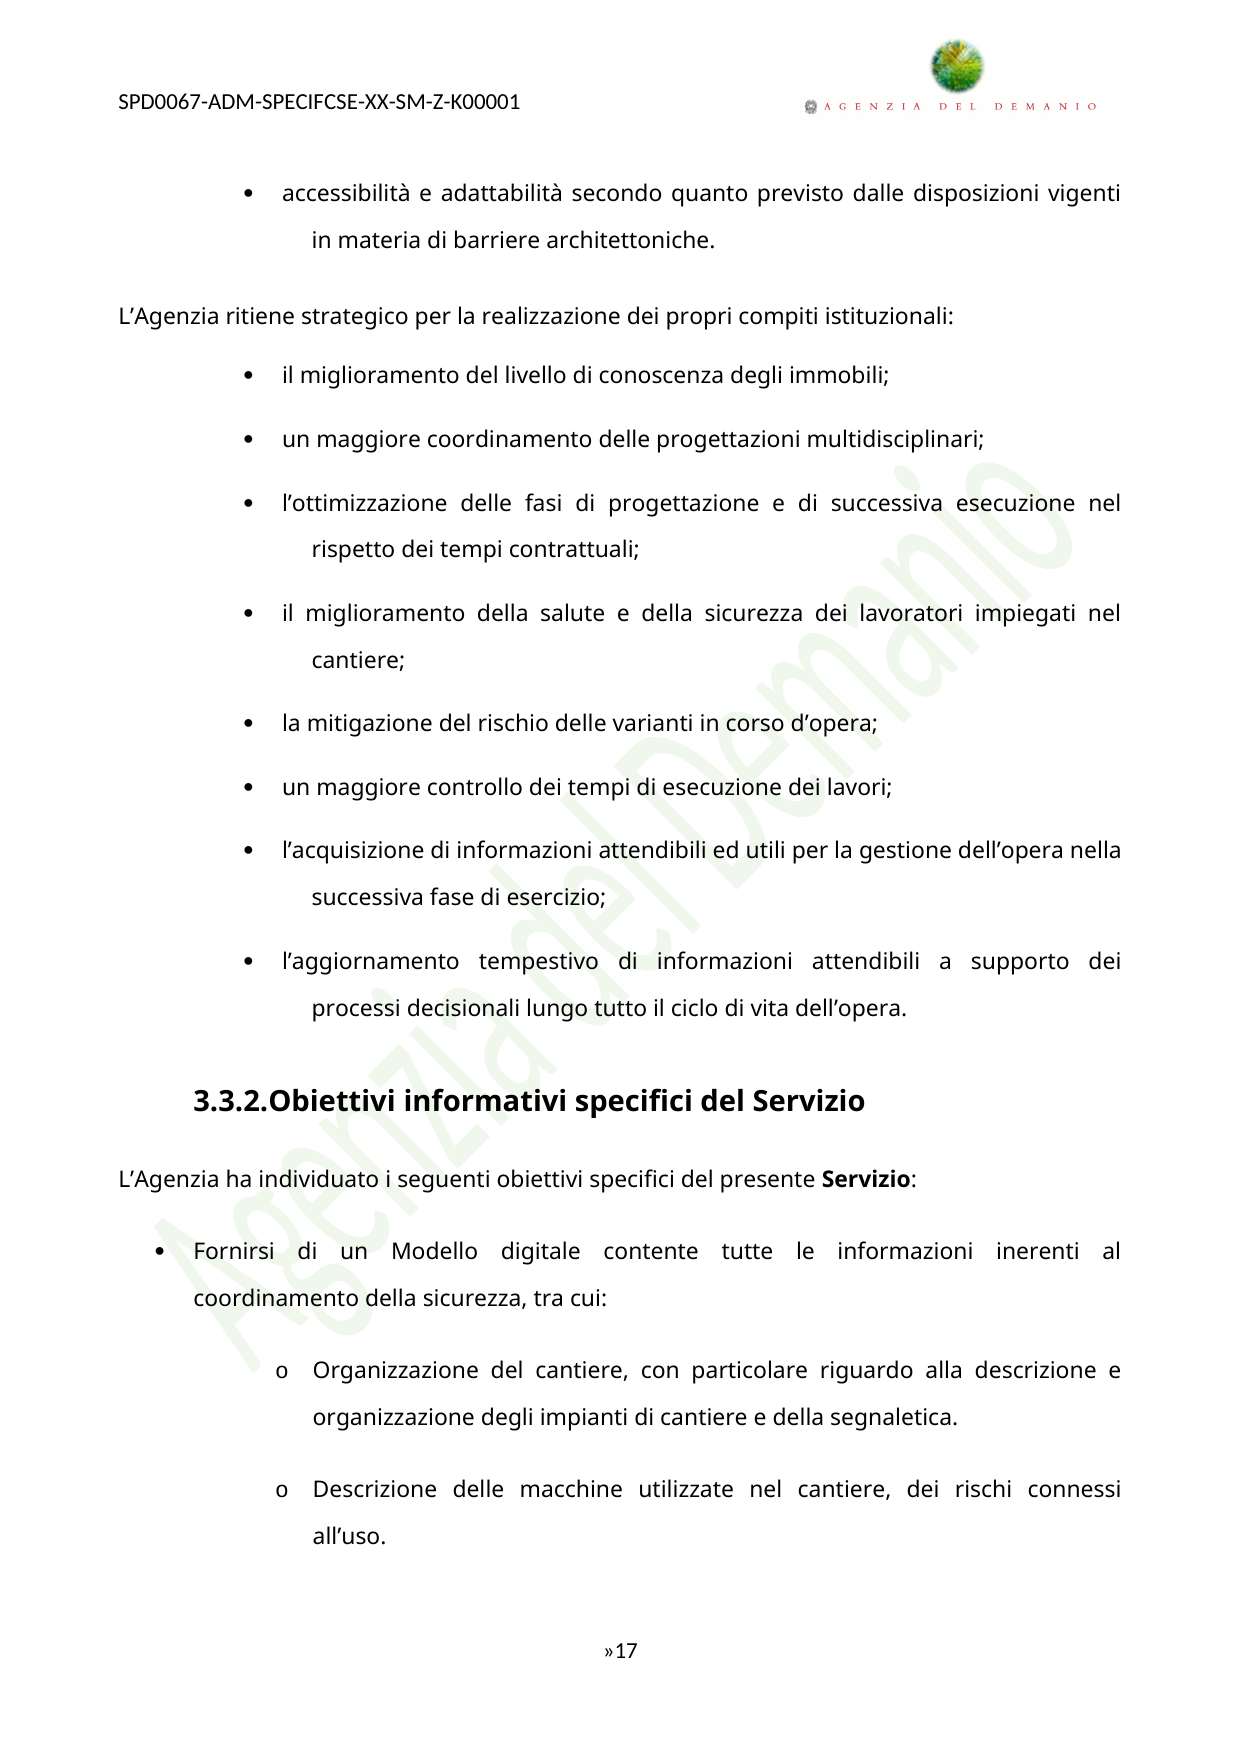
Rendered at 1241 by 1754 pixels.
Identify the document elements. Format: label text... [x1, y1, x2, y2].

table_cell TrasmittanzaTermica [481, 1098, 510, 1120]
table_cell ResistenzaTermica [886, 707, 912, 724]
table_cell ElementoDatiEnergetici [599, 945, 672, 971]
list Obiettivi informativi specifici del Servizio [423, 1080, 494, 1120]
list l’acquisizione di informazioni attendibili ed utili per la gestione dell’opera nella successiva fase di esercizio; [612, 834, 1122, 913]
list un maggiore controllo dei tempi di esecuzione dei lavori; [721, 771, 765, 802]
table_cell X [417, 1163, 450, 1186]
table_cell IfcCurtainWall [326, 1235, 389, 1254]
list la mitigazione del rischio delle varianti in corso d’opera; [244, 707, 804, 739]
table_cell X [563, 865, 636, 913]
table_cell ElementoDatiEnergetici [371, 987, 397, 1014]
list un maggiore controllo dei tempi di esecuzione dei lavori; [244, 771, 648, 802]
list un maggiore controllo dei tempi di esecuzione dei lavori; [638, 771, 730, 802]
table_cell X [255, 1184, 275, 1195]
list la mitigazione del rischio delle varianti in corso d’opera; [792, 707, 861, 739]
list Fornirsi di un Modello digitale contente tutte le informazioni inerenti al coordinamento della sicurezza, tra cui: [179, 1243, 244, 1303]
list accessibilità e adattabilità secondo quanto previsto dalle disposizioni vigenti in materia di barriere architettoniche. [244, 177, 1122, 255]
list Organizzazione del cantiere, con particolare riguardo alla descrizione e organizzazione degli impianti di cantiere e della segnaletica. [275, 1354, 1122, 1432]
table_cell IfcSlab [931, 503, 1003, 565]
list Fornirsi di un Modello digitale contente tutte le informazioni inerenti al coordinamento della sicurezza, tra cui: [189, 1235, 300, 1303]
table_cell TrasmittanzaTermica [455, 1080, 490, 1101]
table_cell ElementoDatiEnergetici [913, 597, 981, 656]
table_cell ElementoDatiEnergetici [974, 597, 1004, 625]
table_cell X [281, 1163, 305, 1195]
list l’ottimizzazione delle fasi di progettazione e di successiva esecuzione nel rispetto dei tempi contrattuali; [1036, 487, 1122, 565]
table_cell REI [639, 784, 646, 794]
table_cell REI [618, 771, 646, 790]
table_cell ElementoDatiEnergetici [771, 632, 872, 675]
table_cell IfcCurtainWall [239, 1235, 266, 1258]
list il miglioramento del livello di conoscenza degli immobili; [244, 359, 1122, 391]
list l’ottimizzazione delle fasi di progettazione e di successiva esecuzione nel rispetto dei tempi contrattuali; [981, 487, 1056, 553]
table_cell REI [734, 771, 764, 794]
table_cell TrasmittanzaTermica [494, 1080, 541, 1099]
list Fornirsi di un Modello digitale contente tutte le informazioni inerenti al coordinamento della sicurezza, tra cui: [291, 1235, 1122, 1313]
table_cell TrasmittanzaTermica [335, 1095, 392, 1120]
list l’aggiornamento tempestivo di informazioni attendibili a supporto dei processi decisionali lungo tutto il ciclo di vita dell’opera. [244, 945, 582, 1023]
table_cell ResistenzaTermica [797, 718, 823, 739]
table_cell IfcSlab [896, 534, 960, 565]
table_cell ElementoDatiEnergetici [525, 945, 631, 1023]
list Obiettivi informativi specifici del Servizio [474, 1080, 1122, 1120]
table_cell IfcCurtainWall [261, 1235, 373, 1313]
table_cell X [488, 863, 527, 904]
table_cell X [356, 1163, 406, 1195]
table_cell IfcCurtainWall [158, 1235, 303, 1313]
list il miglioramento della salute e della sicurezza dei lavoratori impiegati nel cantiere; [888, 597, 1122, 675]
list il miglioramento della salute e della sicurezza dei lavoratori impiegati nel cantiere; [244, 597, 898, 675]
table_cell IfcSlab [879, 557, 897, 565]
table_cell X [593, 834, 621, 854]
table_cell TrasmittanzaTermica [409, 1080, 442, 1120]
table_cell ElementoDatiEnergetici [842, 597, 959, 675]
table_cell REI [837, 771, 856, 780]
list l’ottimizzazione delle fasi di progettazione e di successiva esecuzione nel rispetto dei tempi contrattuali; [244, 487, 1030, 565]
table_cell REI [699, 771, 748, 802]
table_cell X [314, 1163, 353, 1195]
table_cell REI [758, 774, 826, 802]
table_cell ResistenzaTermica [773, 707, 800, 725]
list Descrizione delle macchine utilizzate nel cantiere, dei rischi connessi all’uso. [275, 1473, 1122, 1551]
table_cell ResistenzaTermica [830, 707, 879, 739]
table_cell X [763, 847, 767, 857]
table_cell ResistenzaTermica [717, 711, 785, 739]
table_cell REI [559, 791, 579, 802]
list l’acquisizione di informazioni attendibili ed utili per la gestione dell’opera nella successiva fase di esercizio; [244, 834, 671, 913]
text L’Agenzia ritiene strategico per la realizzazione dei propri compiti istituzionali: [118, 300, 1122, 331]
list un maggiore controllo dei tempi di esecuzione dei lavori; [758, 771, 1122, 802]
list la mitigazione del rischio delle varianti in corso d’opera; [848, 707, 1122, 739]
table_cell REI [642, 782, 668, 802]
table_cell ElementoDatiEnergetici [512, 945, 532, 968]
text L’Agenzia ha individuato i seguenti obiettivi specifici del presente Servizio: [118, 1163, 289, 1195]
list l’aggiornamento tempestivo di informazioni attendibili a supporto dei processi decisionali lungo tutto il ciclo di vita dell’opera. [527, 945, 600, 1008]
table_cell ElementoDatiEnergetici [441, 987, 512, 1023]
list Obiettivi informativi specifici del Servizio [193, 1080, 428, 1120]
table_cell X [452, 1163, 464, 1169]
table_cell X [681, 834, 767, 890]
table_cell X [282, 1176, 288, 1185]
list l’aggiornamento tempestivo di informazioni attendibili a supporto dei processi decisionali lungo tutto il ciclo di vita dell’opera. [580, 945, 1122, 1023]
list Fornirsi di un Modello digitale contente tutte le informazioni inerenti al coordinamento della sicurezza, tra cui: [156, 1235, 211, 1313]
list un maggiore coordinamento delle progettazioni multidisciplinari; [244, 423, 1122, 454]
table_cell X [521, 894, 547, 913]
text L’Agenzia ha individuato i seguenti obiettivi specifici del presente Servizio: [375, 1163, 1122, 1195]
table_cell IfcSlab [965, 487, 1073, 565]
text L’Agenzia ha individuato i seguenti obiettivi specifici del presente Servizio: [337, 1163, 387, 1195]
table_cell X [615, 847, 689, 913]
